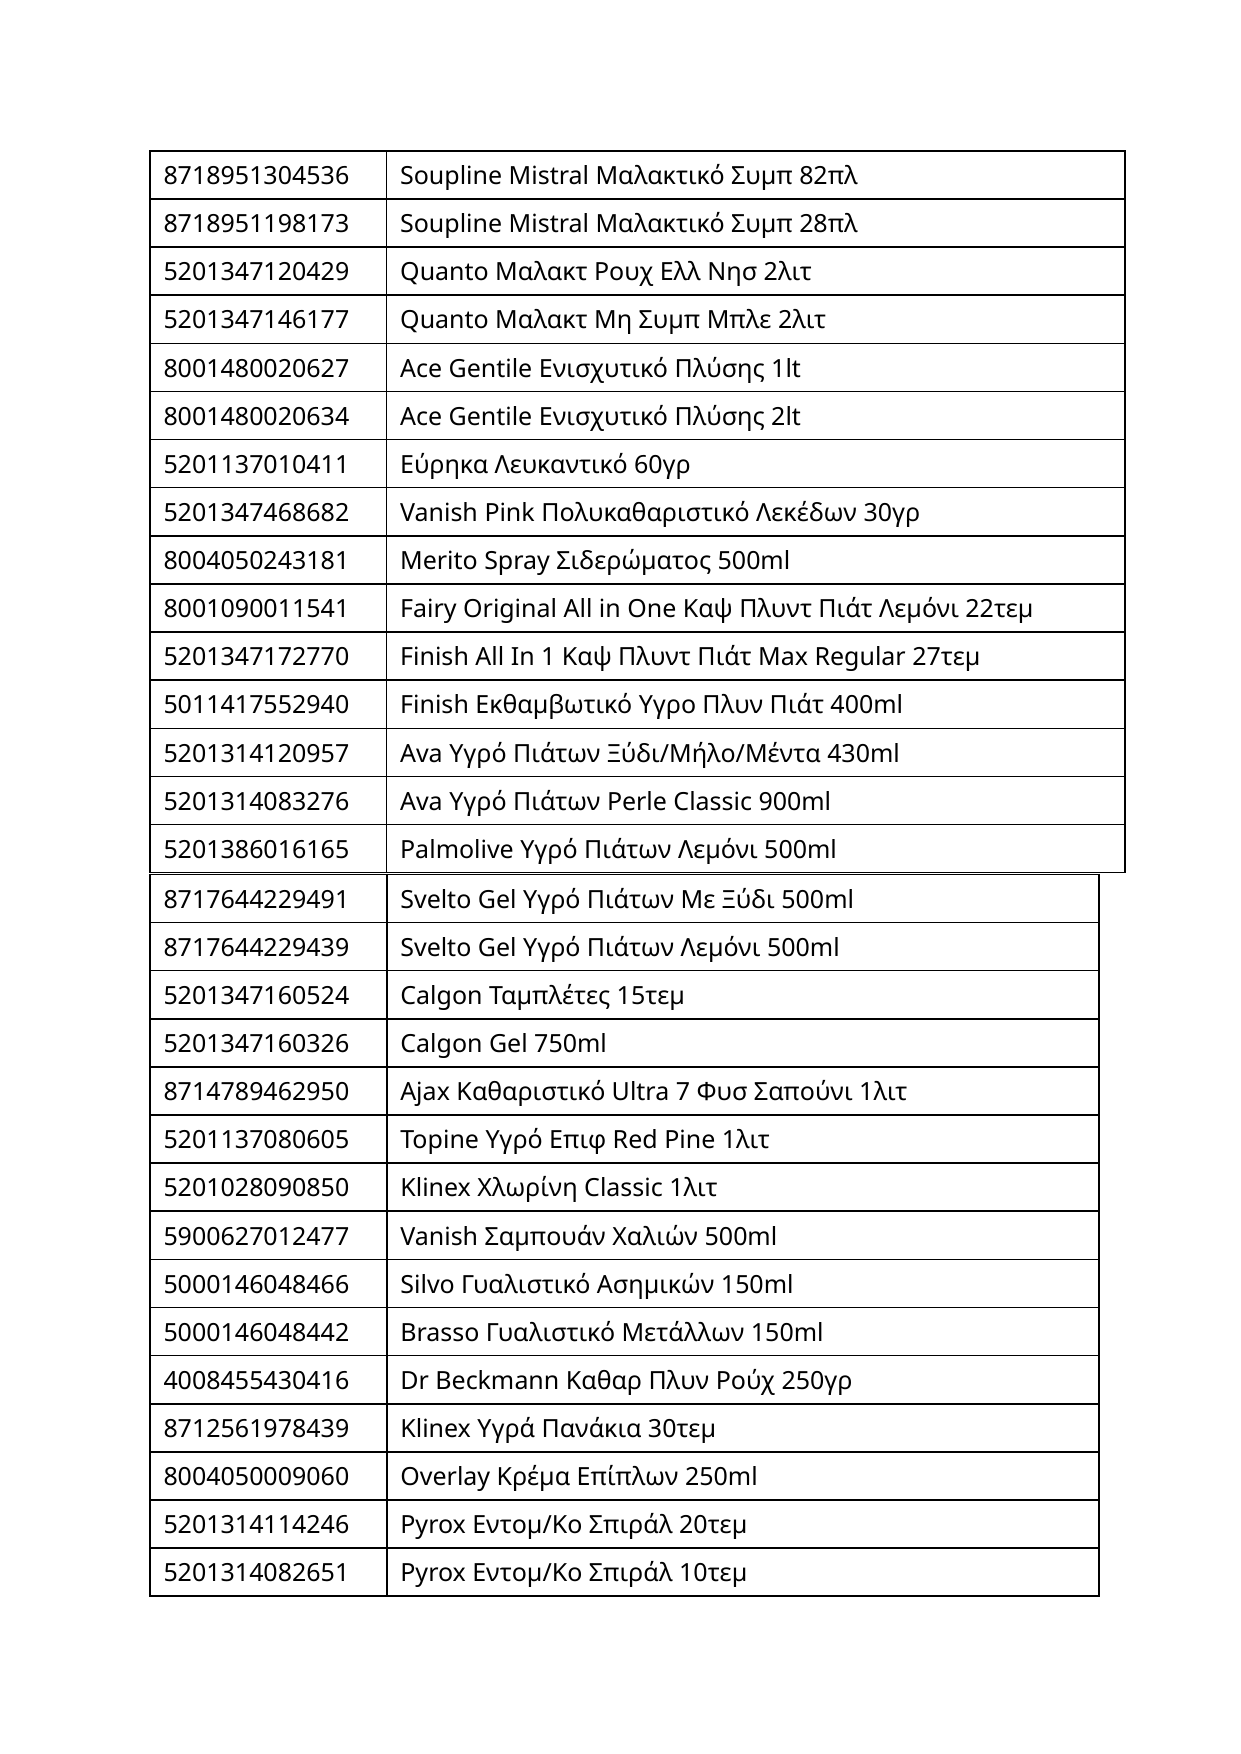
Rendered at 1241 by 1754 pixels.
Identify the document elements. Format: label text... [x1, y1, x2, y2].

table_cell Quanto Μαλακτ Μη Συμπ Μπλε 2λιτ [387, 296, 1124, 342]
table_cell 5011417552940 [151, 681, 386, 727]
table_cell Calgon Gel 750ml [388, 1020, 1098, 1066]
table_cell Vanish Pink Πολυκαθαριστικό Λεκέδων 30γρ [387, 488, 1124, 535]
table_cell Pyrox Εντομ/Ko Σπιράλ 20τεμ [388, 1501, 1098, 1547]
table_cell 5201314120957 [151, 729, 386, 776]
table_cell 8717644229439 [151, 923, 386, 970]
table_cell 5201347120429 [151, 248, 386, 294]
table_cell Palmolive Υγρό Πιάτων Λεμόνι 500ml [387, 825, 1124, 872]
table_cell 8718951304536 [151, 152, 386, 198]
table_cell Ajax Καθαριστικό Ultra 7 Φυσ Σαπούνι 1λιτ [388, 1068, 1098, 1114]
table_cell Finish Εκθαμβωτικό Υγρο Πλυν Πιάτ 400ml [387, 681, 1124, 727]
table_cell Meritο Spray Σιδερώματος 500ml [387, 537, 1124, 583]
table_cell Ace Gentile Ενισχυτικό Πλύσης 2lt [387, 392, 1124, 439]
table_cell Pyrox Εντομ/Κο Σπιράλ 10τεμ [388, 1549, 1098, 1595]
table_cell 5201028090850 [151, 1164, 386, 1210]
table_cell 5201314114246 [151, 1501, 386, 1547]
table_cell Ace Gentile Ενισχυτικό Πλύσης 1lt [387, 344, 1124, 391]
table_cell 5201347468682 [151, 488, 386, 535]
table_cell 5900627012477 [151, 1212, 386, 1258]
table_cell Soupline Mistral Μαλακτικό Συμπ 28πλ [387, 200, 1124, 246]
table_cell 5201347160326 [151, 1020, 386, 1066]
table_cell 8001090011541 [151, 585, 386, 631]
table_cell 8718951198173 [151, 200, 386, 246]
table_cell Klinex Χλωρίνη Classic 1λιτ [388, 1164, 1098, 1210]
table_cell 5201386016165 [151, 825, 386, 872]
table_cell Quanto Μαλακτ Ρουχ Ελλ Νησ 2λιτ [387, 248, 1124, 294]
table_cell Overlay Κρέμα Επίπλων 250ml [388, 1453, 1098, 1499]
table_header 8717644229491 [151, 875, 386, 922]
table_cell Ava Υγρό Πιάτων Perle Classic 900ml [387, 777, 1124, 824]
table_cell Svelto Gel Υγρό Πιάτων Λεμόνι 500ml [388, 923, 1098, 970]
table_cell 5201314083276 [151, 777, 386, 824]
table_cell Εύρηκα Λευκαντικό 60γρ [387, 440, 1124, 487]
table_cell 5201137080605 [151, 1116, 386, 1162]
table_cell Dr Beckmann Καθαρ Πλυν Ρούχ 250γρ [388, 1356, 1098, 1403]
table_cell Soupline Mistral Μαλακτικό Συμπ 82πλ [387, 152, 1124, 198]
table_cell 8001480020634 [151, 392, 386, 439]
table_cell 5000146048466 [151, 1260, 386, 1307]
table_cell 5201347146177 [151, 296, 386, 342]
table_cell 5000146048442 [151, 1308, 386, 1355]
table_cell Silvo Γυαλιστικό Ασημικών 150ml [388, 1260, 1098, 1307]
table_cell Vanish Σαμπουάν Χαλιών 500ml [388, 1212, 1098, 1258]
table_cell 5201347172770 [151, 633, 386, 679]
table_cell 5201137010411 [151, 440, 386, 487]
table_cell 8712561978439 [151, 1405, 386, 1451]
table_cell Brasso Γυαλιστικό Μετάλλων 150ml [388, 1308, 1098, 1355]
table_cell 4008455430416 [151, 1356, 386, 1403]
table_cell Ava Υγρό Πιάτων Ξύδι/Μήλο/Μέντα 430ml [387, 729, 1124, 776]
table_cell 8004050243181 [151, 537, 386, 583]
table_cell Topine Υγρό Επιφ Red Pine 1λιτ [388, 1116, 1098, 1162]
table_cell Finish All In 1 Καψ Πλυντ Πιάτ Max Regular 27τεμ [387, 633, 1124, 679]
table_cell 5201314082651 [151, 1549, 386, 1595]
table_cell 8714789462950 [151, 1068, 386, 1114]
table_cell 8001480020627 [151, 344, 386, 391]
table_cell 5201347160524 [151, 971, 386, 1018]
table_cell Klinex Υγρά Πανάκια 30τεμ [388, 1405, 1098, 1451]
table_cell Calgon Ταμπλέτες 15τεμ [388, 971, 1098, 1018]
table_cell 8004050009060 [151, 1453, 386, 1499]
table_cell Fairy Original All in One Καψ Πλυντ Πιάτ Λεμόνι 22τεμ [387, 585, 1124, 631]
table_header Svelto Gel Υγρό Πιάτων Με Ξύδι 500ml [388, 875, 1098, 922]
